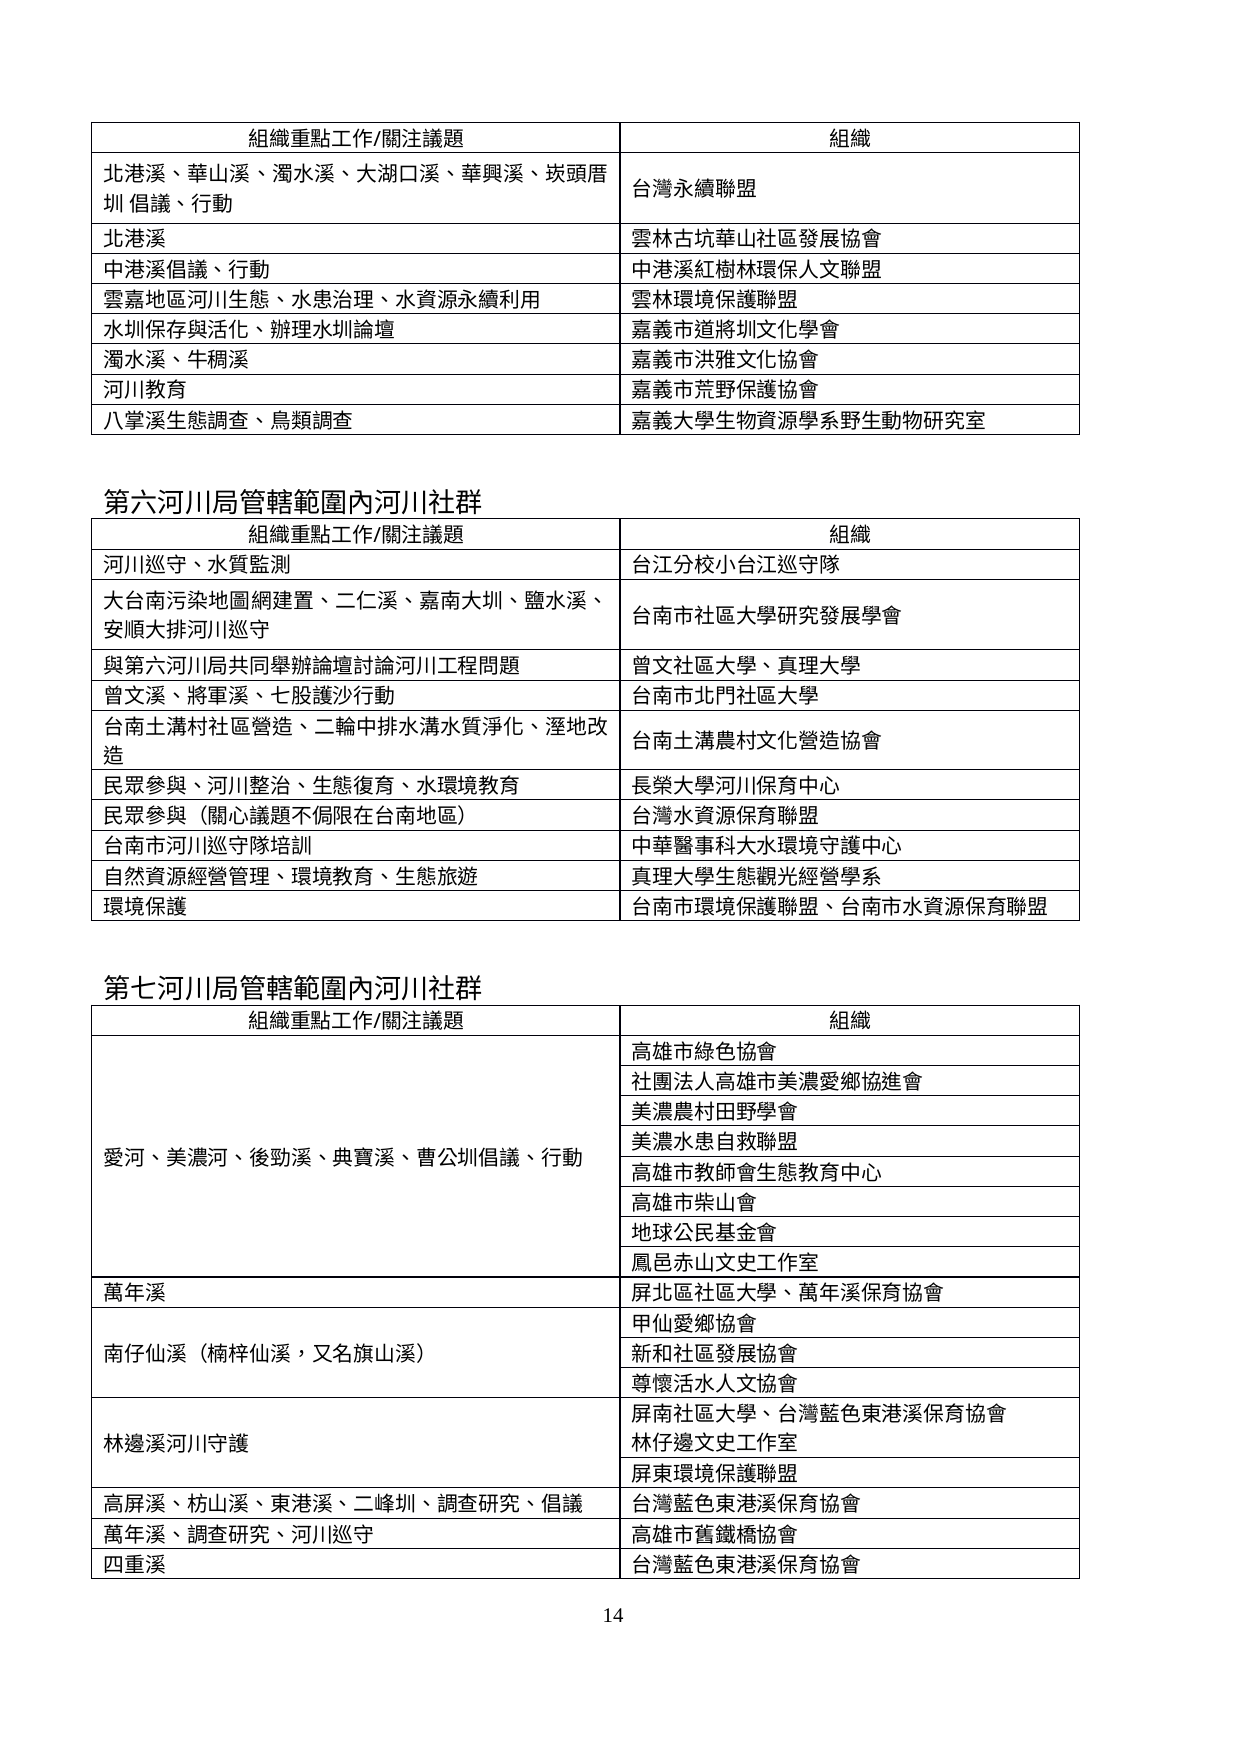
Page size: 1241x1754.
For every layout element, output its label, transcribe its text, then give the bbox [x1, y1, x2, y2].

table_cell 八掌溪生態調查、鳥類調查 [92, 405, 619, 434]
table_cell 中港溪倡議、行動 [92, 254, 619, 283]
table_cell 台灣藍色東港溪保育協會 [621, 1488, 1079, 1518]
table_cell 鳳邑赤山文史工作室 [621, 1247, 1079, 1276]
table_header 組織 [621, 519, 1079, 548]
table_cell 北港溪、華山溪、濁水溪、大湖口溪、華興溪、崁頭厝圳 倡議、行動 [92, 153, 619, 222]
table_cell 雲林環境保護聯盟 [621, 284, 1079, 313]
table_header 組織 [621, 123, 1079, 152]
table_cell 中華醫事科大水環境守護中心 [621, 831, 1079, 860]
table_cell 台灣水資源保育聯盟 [621, 800, 1079, 829]
table_cell 美濃農村田野學會 [621, 1096, 1079, 1125]
table_cell 台南土溝村社區營造、二輪中排水溝水質淨化、溼地改造 [92, 711, 619, 769]
table_cell 台南土溝農村文化營造協會 [621, 711, 1079, 769]
table_cell 環境保護 [92, 891, 619, 920]
text 第六河川局管轄範圍內河川社群 [103, 489, 1122, 518]
table_cell 高雄市教師會生態教育中心 [621, 1157, 1079, 1186]
table_cell 嘉義大學生物資源學系野生動物研究室 [621, 405, 1079, 434]
table_cell 台南市環境保護聯盟、台南市水資源保育聯盟 [621, 891, 1079, 920]
table_cell 高雄市綠色協會 [621, 1036, 1079, 1065]
table_cell 雲林古坑華山社區發展協會 [621, 224, 1079, 253]
table_cell 嘉義市道將圳文化學會 [621, 314, 1079, 343]
table_cell 河川巡守、水質監測 [92, 550, 619, 579]
table_cell 屏北區社區大學、萬年溪保育協會 [621, 1278, 1079, 1307]
table_cell 南仔仙溪（楠梓仙溪，又名旗山溪） [92, 1308, 619, 1397]
table_cell 長榮大學河川保育中心 [621, 770, 1079, 799]
table_cell 愛河、美濃河、後勁溪、典寶溪、曹公圳倡議、行動 [92, 1036, 619, 1276]
table_cell 北港溪 [92, 224, 619, 253]
table_header 組織重點工作/關注議題 [92, 123, 619, 152]
table_cell 新和社區發展協會 [621, 1338, 1079, 1367]
table_header 組織 [621, 1006, 1079, 1035]
table_cell 濁水溪、牛稠溪 [92, 344, 619, 373]
table_cell 尊懷活水人文協會 [621, 1368, 1079, 1397]
table_cell 曾文溪、將軍溪、七股護沙行動 [92, 681, 619, 710]
table_cell 萬年溪 [92, 1278, 619, 1307]
table_cell 曾文社區大學、真理大學 [621, 650, 1079, 679]
table_cell 甲仙愛鄉協會 [621, 1308, 1079, 1337]
table_cell 嘉義市洪雅文化協會 [621, 344, 1079, 373]
text 第七河川局管轄範圍內河川社群 [103, 975, 1122, 1004]
table_cell 高雄市舊鐵橋協會 [621, 1519, 1079, 1548]
table_cell 社團法人高雄市美濃愛鄉協進會 [621, 1066, 1079, 1095]
table_cell 台南市北門社區大學 [621, 681, 1079, 710]
table_cell 民眾參與（關心議題不侷限在台南地區） [92, 800, 619, 829]
table_header 組織重點工作/關注議題 [92, 519, 619, 548]
table_cell 中港溪紅樹林環保人文聯盟 [621, 254, 1079, 283]
table_cell 水圳保存與活化、辦理水圳論壇 [92, 314, 619, 343]
table_cell 屏東環境保護聯盟 [621, 1458, 1079, 1487]
table_cell 美濃水患自救聯盟 [621, 1126, 1079, 1156]
table_cell 與第六河川局共同舉辦論壇討論河川工程問題 [92, 650, 619, 679]
table_cell 河川教育 [92, 375, 619, 404]
table_cell 台南市河川巡守隊培訓 [92, 831, 619, 860]
table_cell 林邊溪河川守護 [92, 1398, 619, 1487]
table_cell 台灣藍色東港溪保育協會 [621, 1549, 1079, 1578]
table_cell 屏南社區大學、台灣藍色東港溪保育協會 林仔邊文史工作室 [621, 1398, 1079, 1457]
table_cell 高雄市柴山會 [621, 1187, 1079, 1216]
table_cell 嘉義市荒野保護協會 [621, 375, 1079, 404]
table_header 組織重點工作/關注議題 [92, 1006, 619, 1035]
table_cell 台南市社區大學研究發展學會 [621, 580, 1079, 649]
table_cell 大台南污染地圖網建置、二仁溪、嘉南大圳、鹽水溪、安順大排河川巡守 [92, 580, 619, 649]
table_cell 地球公民基金會 [621, 1217, 1079, 1246]
table_cell 四重溪 [92, 1549, 619, 1578]
table_cell 真理大學生態觀光經營學系 [621, 861, 1079, 890]
table_cell 台灣永續聯盟 [621, 153, 1079, 222]
table_cell 雲嘉地區河川生態、水患治理、水資源永續利用 [92, 284, 619, 313]
table_cell 台江分校小台江巡守隊 [621, 550, 1079, 579]
table_cell 自然資源經營管理、環境教育、生態旅遊 [92, 861, 619, 890]
table_cell 高屏溪、枋山溪、東港溪、二峰圳、調查研究、倡議 [92, 1488, 619, 1518]
table_cell 萬年溪、調查研究、河川巡守 [92, 1519, 619, 1548]
table_cell 民眾參與、河川整治、生態復育、水環境教育 [92, 770, 619, 799]
